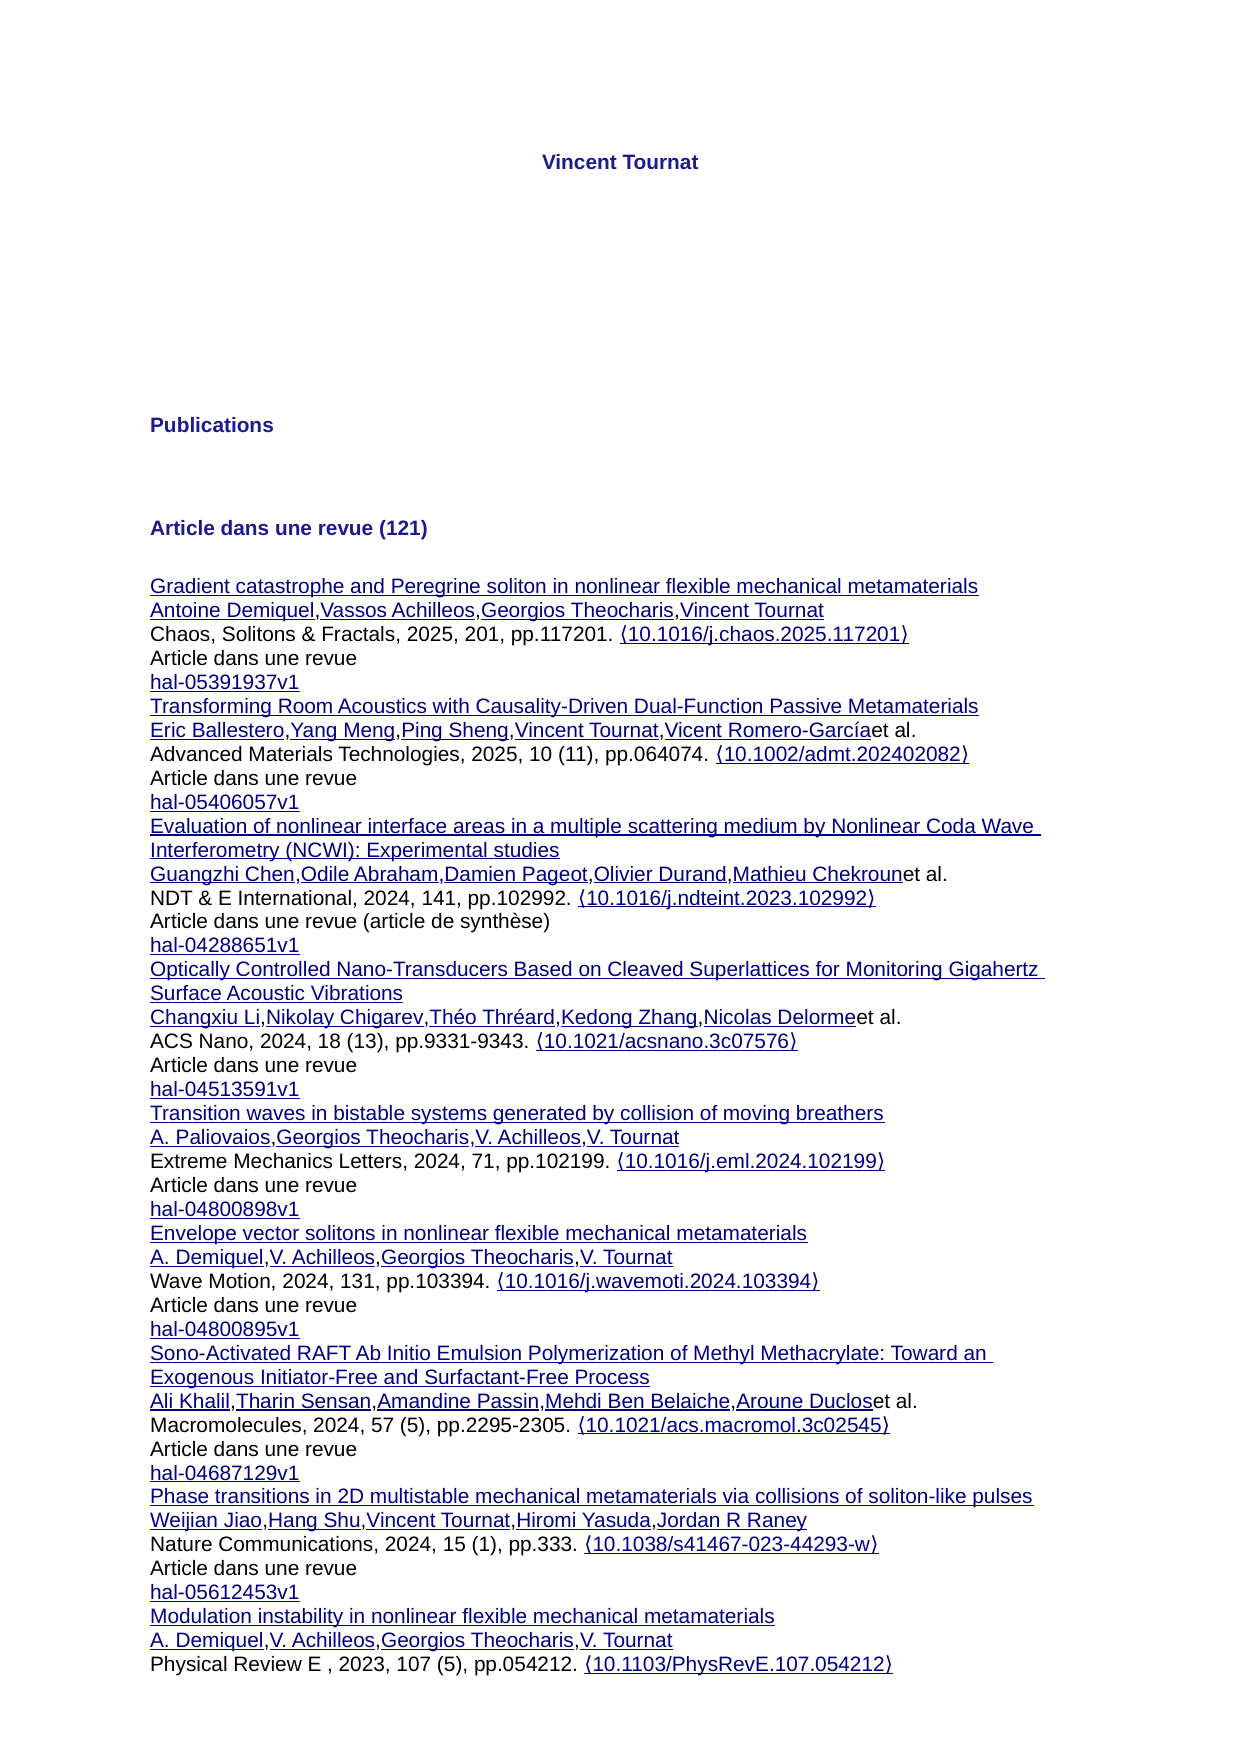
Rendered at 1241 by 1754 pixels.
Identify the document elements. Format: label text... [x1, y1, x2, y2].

table_cell Optically Controlled Nano-Transducers Based on Cleaved Superlattices for Monitoring Gigahertz Surface Acoustic Vibrations Changxiu Li,Nikolay Chigarev,Théo Thréard,Kedong Zhang,Nicolas Delormeet al. ACS Nano, 2024, 18 (13), pp.9331-9343. ⟨10.1021/acsnano.3c07576⟩ Article dans une revue hal-04513591v1 [150, 957, 1090, 1101]
subtitle Vincent Tournat [150, 150, 1090, 174]
table_cell Sono-Activated RAFT Ab Initio Emulsion Polymerization of Methyl Methacrylate: Toward an Exogenous Initiator-Free and Surfactant-Free Process Ali Khalil,Tharin Sensan,Amandine Passin,Mehdi Ben Belaiche,Aroune Ducloset al. Macromolecules, 2024, 57 (5), pp.2295-2305. ⟨10.1021/acs.macromol.3c02545⟩ Article dans une revue hal-04687129v1 [150, 1341, 1090, 1484]
table_cell Transforming Room Acoustics with Causality‐Driven Dual‐Function Passive Metamaterials Eric Ballestero,Yang Meng,Ping Sheng,Vincent Tournat,Vicent Romero-Garcíaet al. Advanced Materials Technologies, 2025, 10 (11), pp.064074. ⟨10.1002/admt.202402082⟩ Article dans une revue hal-05406057v1 [150, 694, 1090, 813]
table_cell Transition waves in bistable systems generated by collision of moving breathers A. Paliovaios,Georgios Theocharis,V. Achilleos,V. Tournat Extreme Mechanics Letters, 2024, 71, pp.102199. ⟨10.1016/j.eml.2024.102199⟩ Article dans une revue hal-04800898v1 [150, 1101, 1090, 1221]
table_cell Envelope vector solitons in nonlinear flexible mechanical metamaterials A. Demiquel,V. Achilleos,Georgios Theocharis,V. Tournat Wave Motion, 2024, 131, pp.103394. ⟨10.1016/j.wavemoti.2024.103394⟩ Article dans une revue hal-04800895v1 [150, 1221, 1090, 1341]
table_header Gradient catastrophe and Peregrine soliton in nonlinear flexible mechanical metamaterials Antoine Demiquel,Vassos Achilleos,Georgios Theocharis,Vincent Tournat Chaos, Solitons & Fractals, 2025, 201, pp.117201. ⟨10.1016/j.chaos.2025.117201⟩ Article dans une revue hal-05391937v1 [150, 574, 1090, 694]
subtitle Article dans une revue (121) [150, 516, 1090, 539]
table_cell Modulation instability in nonlinear flexible mechanical metamaterials A. Demiquel,V. Achilleos,Georgios Theocharis,V. Tournat Physical Review E , 2023, 107 (5), pp.054212. ⟨10.1103/PhysRevE.107.054212⟩ [150, 1604, 1090, 1676]
table_cell Evaluation of nonlinear interface areas in a multiple scattering medium by Nonlinear Coda Wave Interferometry (NCWI): Experimental studies Guangzhi Chen,Odile Abraham,Damien Pageot,Olivier Durand,Mathieu Chekrounet al. NDT & E International, 2024, 141, pp.102992. ⟨10.1016/j.ndteint.2023.102992⟩ Article dans une revue (article de synthèse) hal-04288651v1 [150, 814, 1090, 957]
table_cell Phase transitions in 2D multistable mechanical metamaterials via collisions of soliton-like pulses Weijian Jiao,Hang Shu,Vincent Tournat,Hiromi Yasuda,Jordan R Raney Nature Communications, 2024, 15 (1), pp.333. ⟨10.1038/s41467-023-44293-w⟩ Article dans une revue hal-05612453v1 [150, 1484, 1090, 1604]
subtitle Publications [150, 412, 1090, 436]
